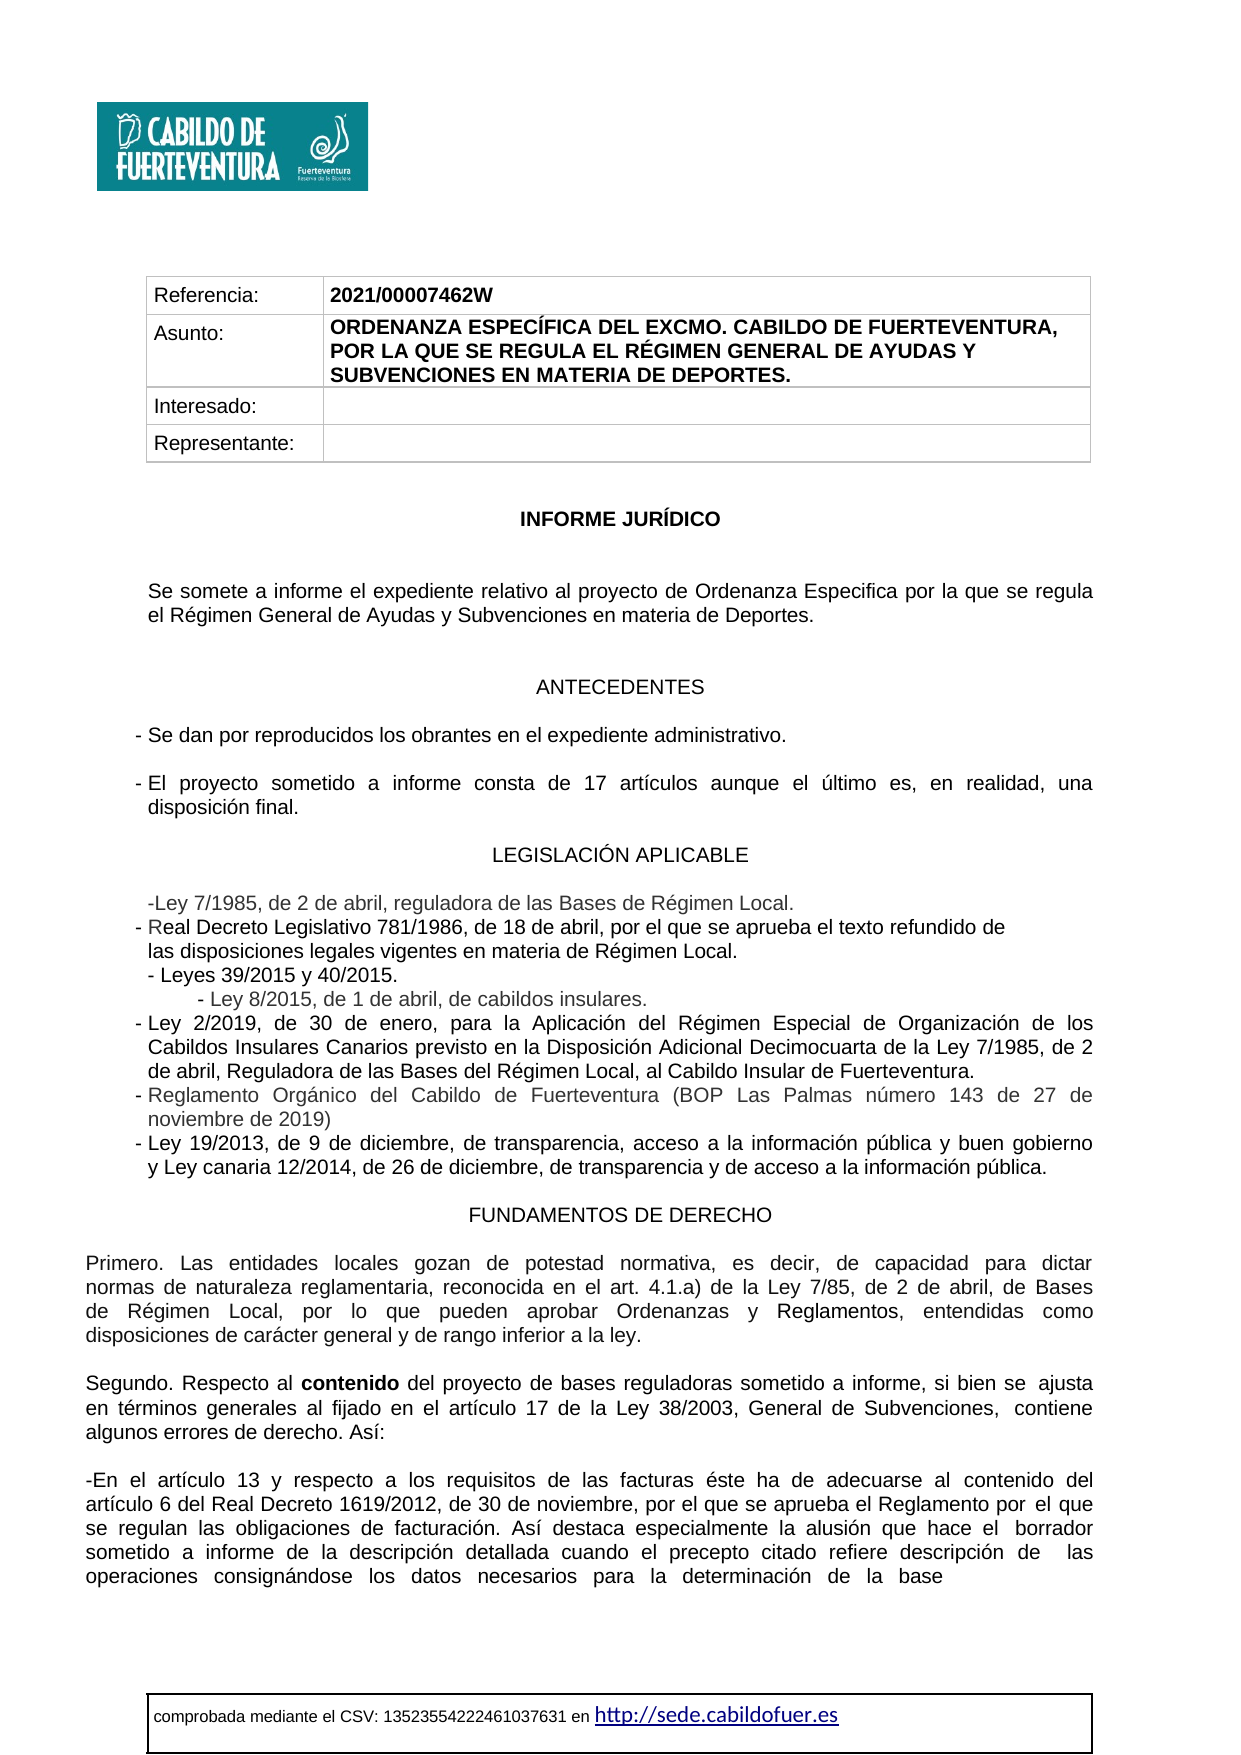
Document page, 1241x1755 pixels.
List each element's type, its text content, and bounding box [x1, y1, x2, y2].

list Ley 8/2015, de 1 de abril, de cabildos insulares. [197, 987, 1107, 1011]
list Real Decreto Legislativo 781/1986, de 18 de abril, por el que se aprueba el texto refundido de las disposiciones legales vigentes en materia de Régimen Local. [135, 914, 1026, 963]
list El proyecto sometido a informe consta de 17 artículos aunque el último es, en realidad, una disposición final. [135, 771, 1093, 819]
text INFORME JURÍDICO [466, 507, 774, 531]
list Reglamento Orgánico del Cabildo de Fuerteventura (BOP Las Palmas número 143 de 27 de noviembre de 2019) [135, 1083, 1093, 1131]
table_cell [324, 425, 1090, 461]
text Segundo. Respecto al contenido del proyecto de bases reguladoras sometido a informe, si bien se ajusta en términos generales al fijado en el artículo 17 de la Ley 38/2003, General de Subvenciones, contiene algunos errores de derecho. Así: [85, 1371, 1093, 1443]
list Ley 2/2019, de 30 de enero, para la Aplicación del Régimen Especial de Organización de los Cabildos Insulares Canarios previsto en la Disposición Adicional Decimocuarta de la Ley 7/1985, de 2 de abril, Reguladora de las Bases del Régimen Local, al Cabildo Insular de Fuerteventura. [135, 1011, 1093, 1083]
table_cell Asunto: [147, 315, 323, 386]
text - Leyes 39/2015 y 40/2015. [147, 963, 1107, 987]
table_cell ORDENANZA ESPECÍFICA DEL EXCMO. CABILDO DE FUERTEVENTURA, POR LA QUE SE REGULA EL RÉGIMEN GENERAL DE AYUDAS Y SUBVENCIONES EN MATERIA DE DEPORTES. [324, 315, 1090, 386]
text ANTECEDENTES [467, 675, 774, 699]
text Primero. Las entidades locales gozan de potestad normativa, es decir, de capacidad para dictar normas de naturaleza reglamentaria, reconocida en el art. 4.1.a) de la Ley 7/85, de 2 de abril, de Bases de Régimen Local, por lo que pueden aprobar Ordenanzas y Reglamentos, entendidas como disposiciones de carácter general y de rango inferior a la ley. [85, 1251, 1093, 1347]
text LEGISLACIÓN APLICABLE [467, 843, 774, 867]
table_header 2021/00007462W [324, 277, 1090, 313]
text Se somete a informe el expediente relativo al proyecto de Ordenanza Especifica por la que se regula el Régimen General de Ayudas y Subvenciones en materia de Deportes. [148, 579, 1093, 627]
table_cell Interesado: [147, 388, 323, 424]
table_header Referencia: [147, 277, 323, 313]
list Se dan por reproducidos los obrantes en el expediente administrativo. [135, 723, 1107, 747]
text FUNDAMENTOS DE DERECHO [467, 1203, 774, 1227]
text -En el artículo 13 y respecto a los requisitos de las facturas éste ha de adecuarse al contenido del artículo 6 del Real Decreto 1619/2012, de 30 de noviembre, por el que se aprueba el Reglamento por el que se regulan las obligaciones de facturación. Así destaca especialmente la alusión que hace el borrador sometido a informe de la descripción detallada cuando el precepto citado refiere descripción de las operaciones consignándose los datos necesarios para la determinación de la base [85, 1467, 1093, 1588]
list Ley 19/2013, de 9 de diciembre, de transparencia, acceso a la información pública y buen gobierno y Ley canaria 12/2014, de 26 de diciembre, de transparencia y de acceso a la información pública. [135, 1131, 1093, 1179]
table_cell Representante: [147, 425, 323, 461]
text -Ley 7/1985, de 2 de abril, reguladora de las Bases de Régimen Local. [147, 891, 1107, 914]
table_cell [324, 388, 1090, 424]
